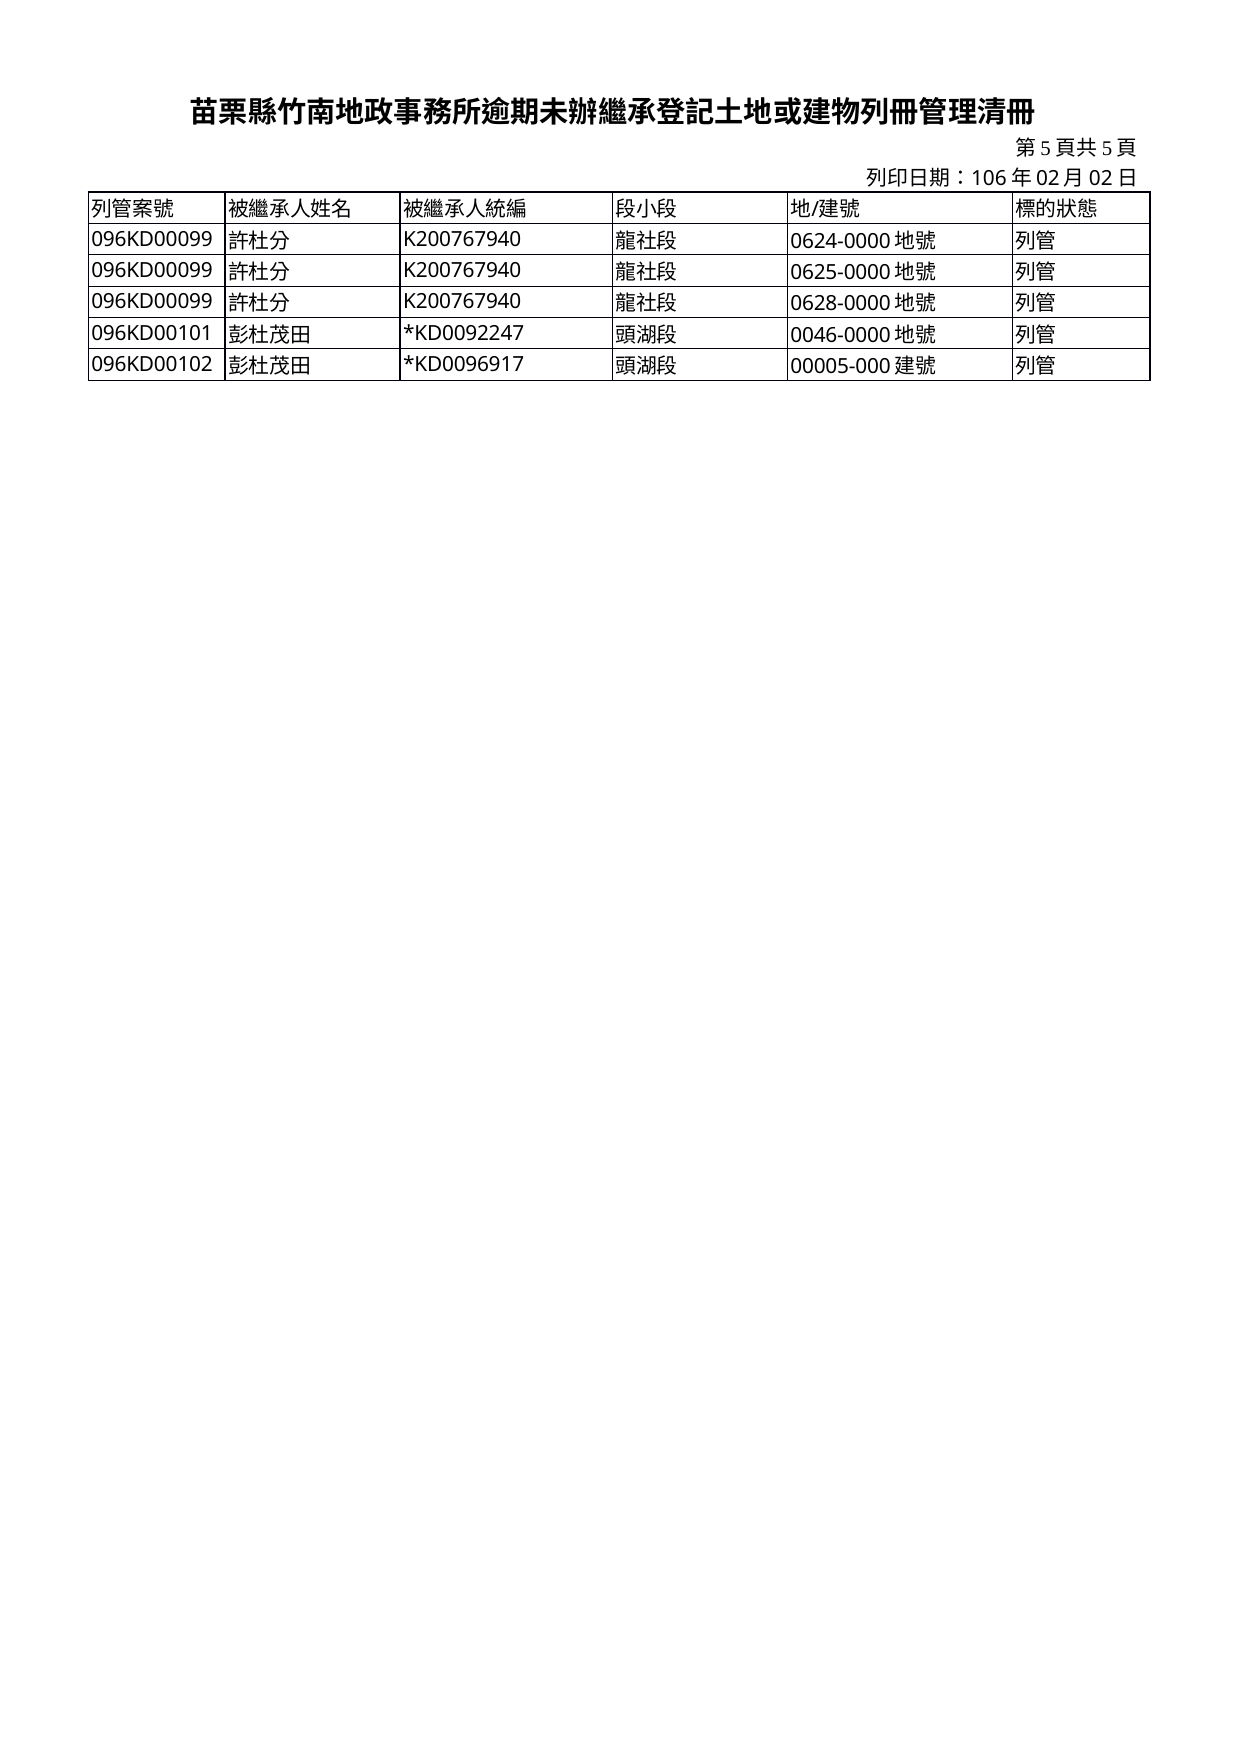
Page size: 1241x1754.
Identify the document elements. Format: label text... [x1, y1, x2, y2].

table_cell 0628-0000地號 [788, 287, 1012, 317]
table_cell K200767940 [401, 255, 612, 286]
table_cell 列管 [1013, 255, 1149, 286]
table_cell 龍社段 [613, 287, 787, 317]
table_cell 許杜分 [226, 287, 399, 317]
table_cell 0625-0000地號 [788, 255, 1012, 286]
table_cell 096KD00099 [89, 255, 224, 286]
table_cell K200767940 [401, 224, 612, 254]
table_header 列管案號 [89, 193, 224, 223]
table_cell 彭杜茂田 [226, 349, 399, 379]
table_cell 龍社段 [613, 224, 787, 254]
table_cell 列管 [1013, 349, 1149, 379]
table_header 地/建號 [788, 193, 1012, 223]
table_cell *KD0092247 [401, 318, 612, 348]
table_cell 頭湖段 [613, 318, 787, 348]
table_cell 0046-0000地號 [788, 318, 1012, 348]
table_header 被繼承人統編 [401, 193, 612, 223]
table_cell 列管 [1013, 224, 1149, 254]
table_cell 096KD00099 [89, 224, 224, 254]
table_cell 列管 [1013, 287, 1149, 317]
table_cell 096KD00102 [89, 349, 224, 379]
table_header 標的狀態 [1013, 193, 1149, 223]
table_cell 龍社段 [613, 255, 787, 286]
table_cell K200767940 [401, 287, 612, 317]
table_cell 許杜分 [226, 224, 399, 254]
table_cell 許杜分 [226, 255, 399, 286]
table_cell 096KD00101 [89, 318, 224, 348]
table_cell 頭湖段 [613, 349, 787, 379]
table_cell 列管 [1013, 318, 1149, 348]
table_cell 0624-0000地號 [788, 224, 1012, 254]
table_cell *KD0096917 [401, 349, 612, 379]
table_cell 096KD00099 [89, 287, 224, 317]
table_header 段小段 [613, 193, 787, 223]
table_cell 00005-000建號 [788, 349, 1012, 379]
table_header 被繼承人姓名 [226, 193, 399, 223]
table_cell 彭杜茂田 [226, 318, 399, 348]
